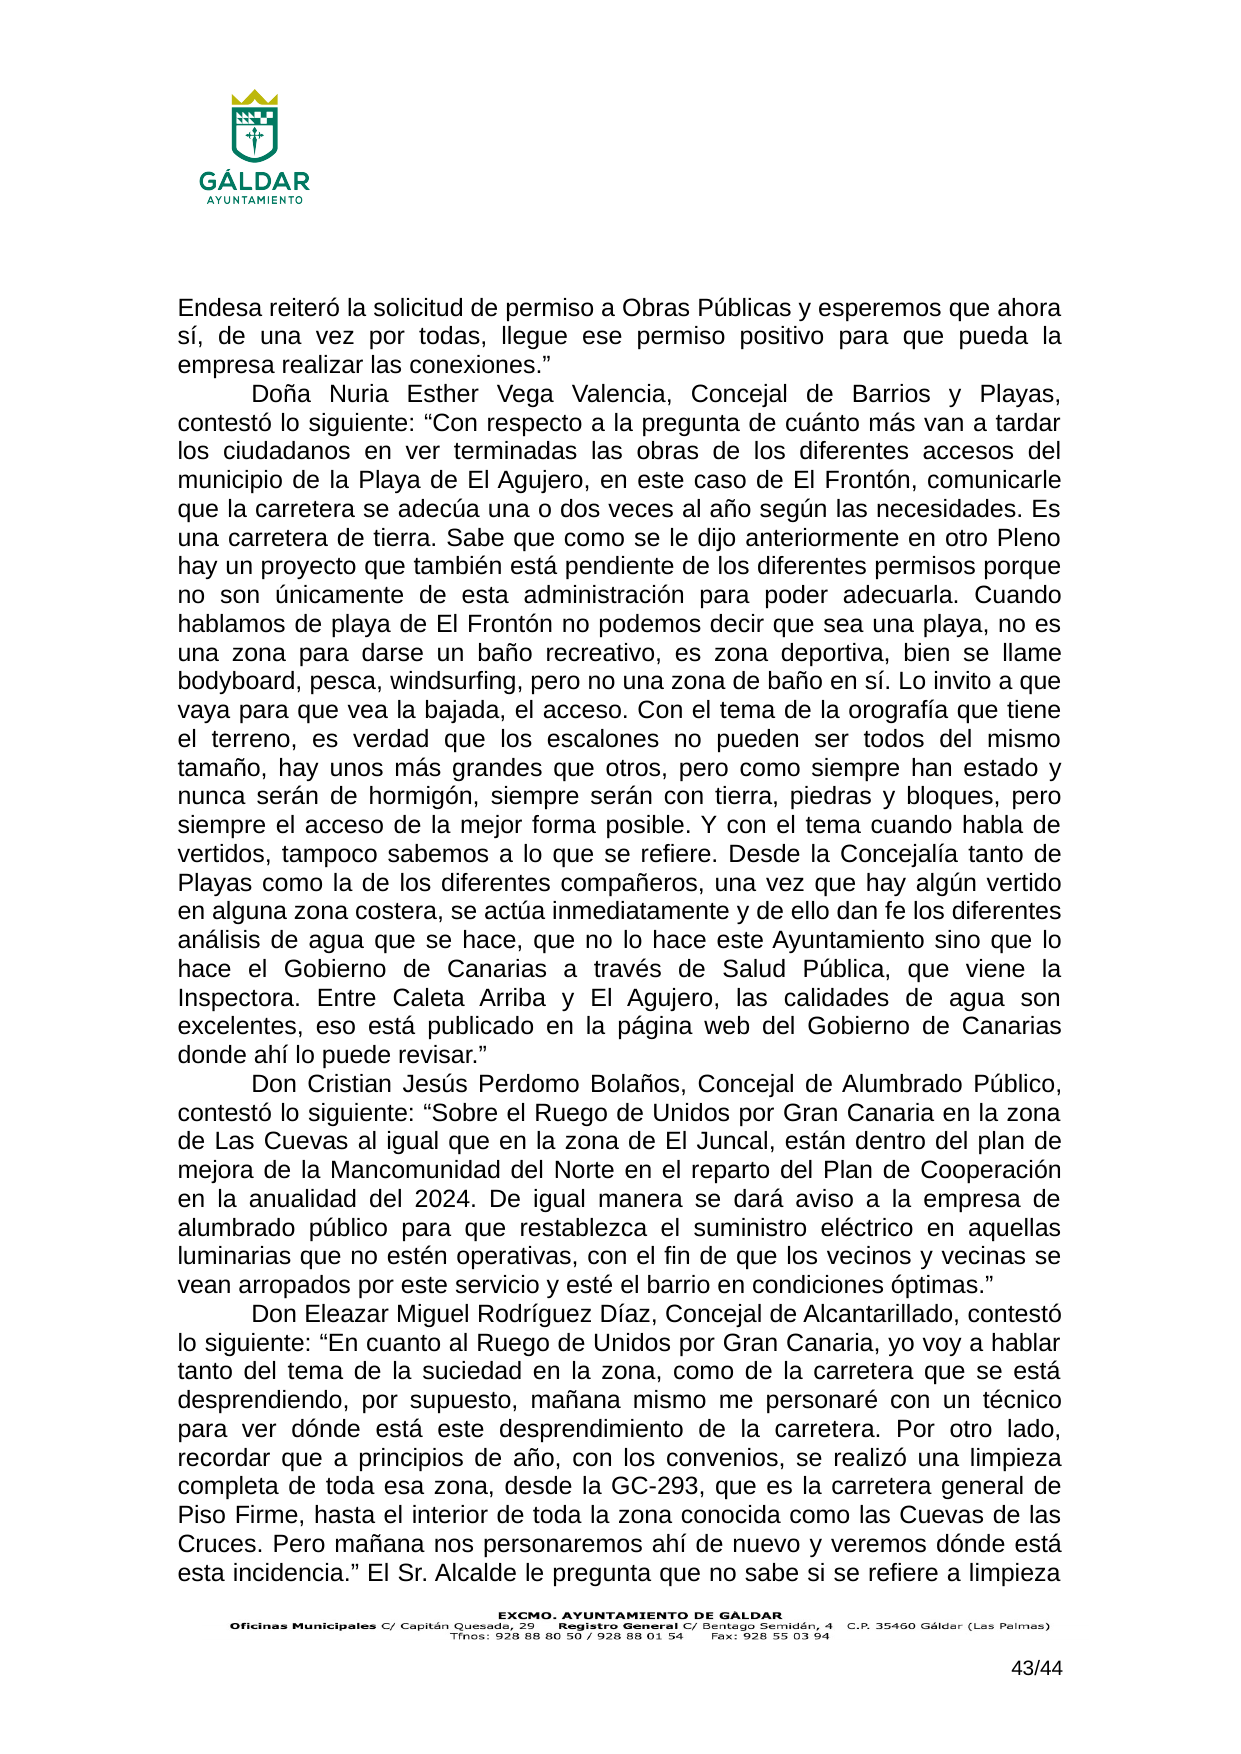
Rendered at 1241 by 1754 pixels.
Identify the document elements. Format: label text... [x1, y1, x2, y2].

text Don Cristian Jesús Perdomo Bolaños, Concejal de Alumbrado Público, contestó lo siguiente: “Sobre el Ruego de Unidos por Gran Canaria en la zona de Las Cuevas al igual que en la zona de El Juncal, están dentro del plan de mejora de la Mancomunidad del Norte en el reparto del Plan de Cooperación en la anualidad del 2024. De igual manera se dará aviso a la empresa de alumbrado público para que restablezca el suministro eléctrico en aquellas luminarias que no estén operativas, con el fin de que los vecinos y vecinas se vean arropados por este servicio y esté el barrio en condiciones óptimas.” [177, 1069, 1063, 1299]
text Doña Nuria Esther Vega Valencia, Concejal de Barrios y Playas, contestó lo siguiente: “Con respecto a la pregunta de cuánto más van a tardar los ciudadanos en ver terminadas las obras de los diferentes accesos del municipio de la Playa de El Agujero, en este caso de El Frontón, comunicarle que la carretera se adecúa una o dos veces al año según las necesidades. Es una carretera de tierra. Sabe que como se le dijo anteriormente en otro Pleno hay un proyecto que también está pendiente de los diferentes permisos porque no son únicamente de esta administración para poder adecuarla. Cuando hablamos de playa de El Frontón no podemos decir que sea una playa, no es una zona para darse un baño recreativo, es zona deportiva, bien se llame bodyboard, pesca, windsurfing, pero no una zona de baño en sí. Lo invito a que vaya para que vea la bajada, el acceso. Con el tema de la orografía que tiene el terreno, es verdad que los escalones no pueden ser todos del mismo tamaño, hay unos más grandes que otros, pero como siempre han estado y nunca serán de hormigón, siempre serán con tierra, piedras y bloques, pero siempre el acceso de la mejor forma posible. Y con el tema cuando habla de vertidos, tampoco sabemos a lo que se refiere. Desde la Concejalía tanto de Playas como la de los diferentes compañeros, una vez que hay algún vertido en alguna zona costera, se actúa inmediatamente y de ello dan fe los diferentes análisis de agua que se hace, que no lo hace este Ayuntamiento sino que lo hace el Gobierno de Canarias a través de Salud Pública, que viene la Inspectora. Entre Caleta Arriba y El Agujero, las calidades de agua son excelentes, eso está publicado en la página web del Gobierno de Canarias donde ahí lo puede revisar.” [177, 379, 1063, 1069]
picture [181, 73, 326, 220]
picture [231, 1611, 1059, 1640]
text Endesa reiteró la solicitud de permiso a Obras Públicas y esperemos que ahora sí, de una vez por todas, llegue ese permiso positivo para que pueda la empresa realizar las conexiones.” [177, 293, 1063, 379]
text Don Eleazar Miguel Rodríguez Díaz, Concejal de Alcantarillado, contestó lo siguiente: “En cuanto al Ruego de Unidos por Gran Canaria, yo voy a hablar tanto del tema de la suciedad en la zona, como de la carretera que se está desprendiendo, por supuesto, mañana mismo me personaré con un técnico para ver dónde está este desprendimiento de la carretera. Por otro lado, recordar que a principios de año, con los convenios, se realizó una limpieza completa de toda esa zona, desde la GC-293, que es la carretera general de Piso Firme, hasta el interior de toda la zona conocida como las Cuevas de las Cruces. Pero mañana nos personaremos ahí de nuevo y veremos dónde está esta incidencia.” El Sr. Alcalde le pregunta que no sabe si se refiere a limpieza [177, 1299, 1063, 1586]
